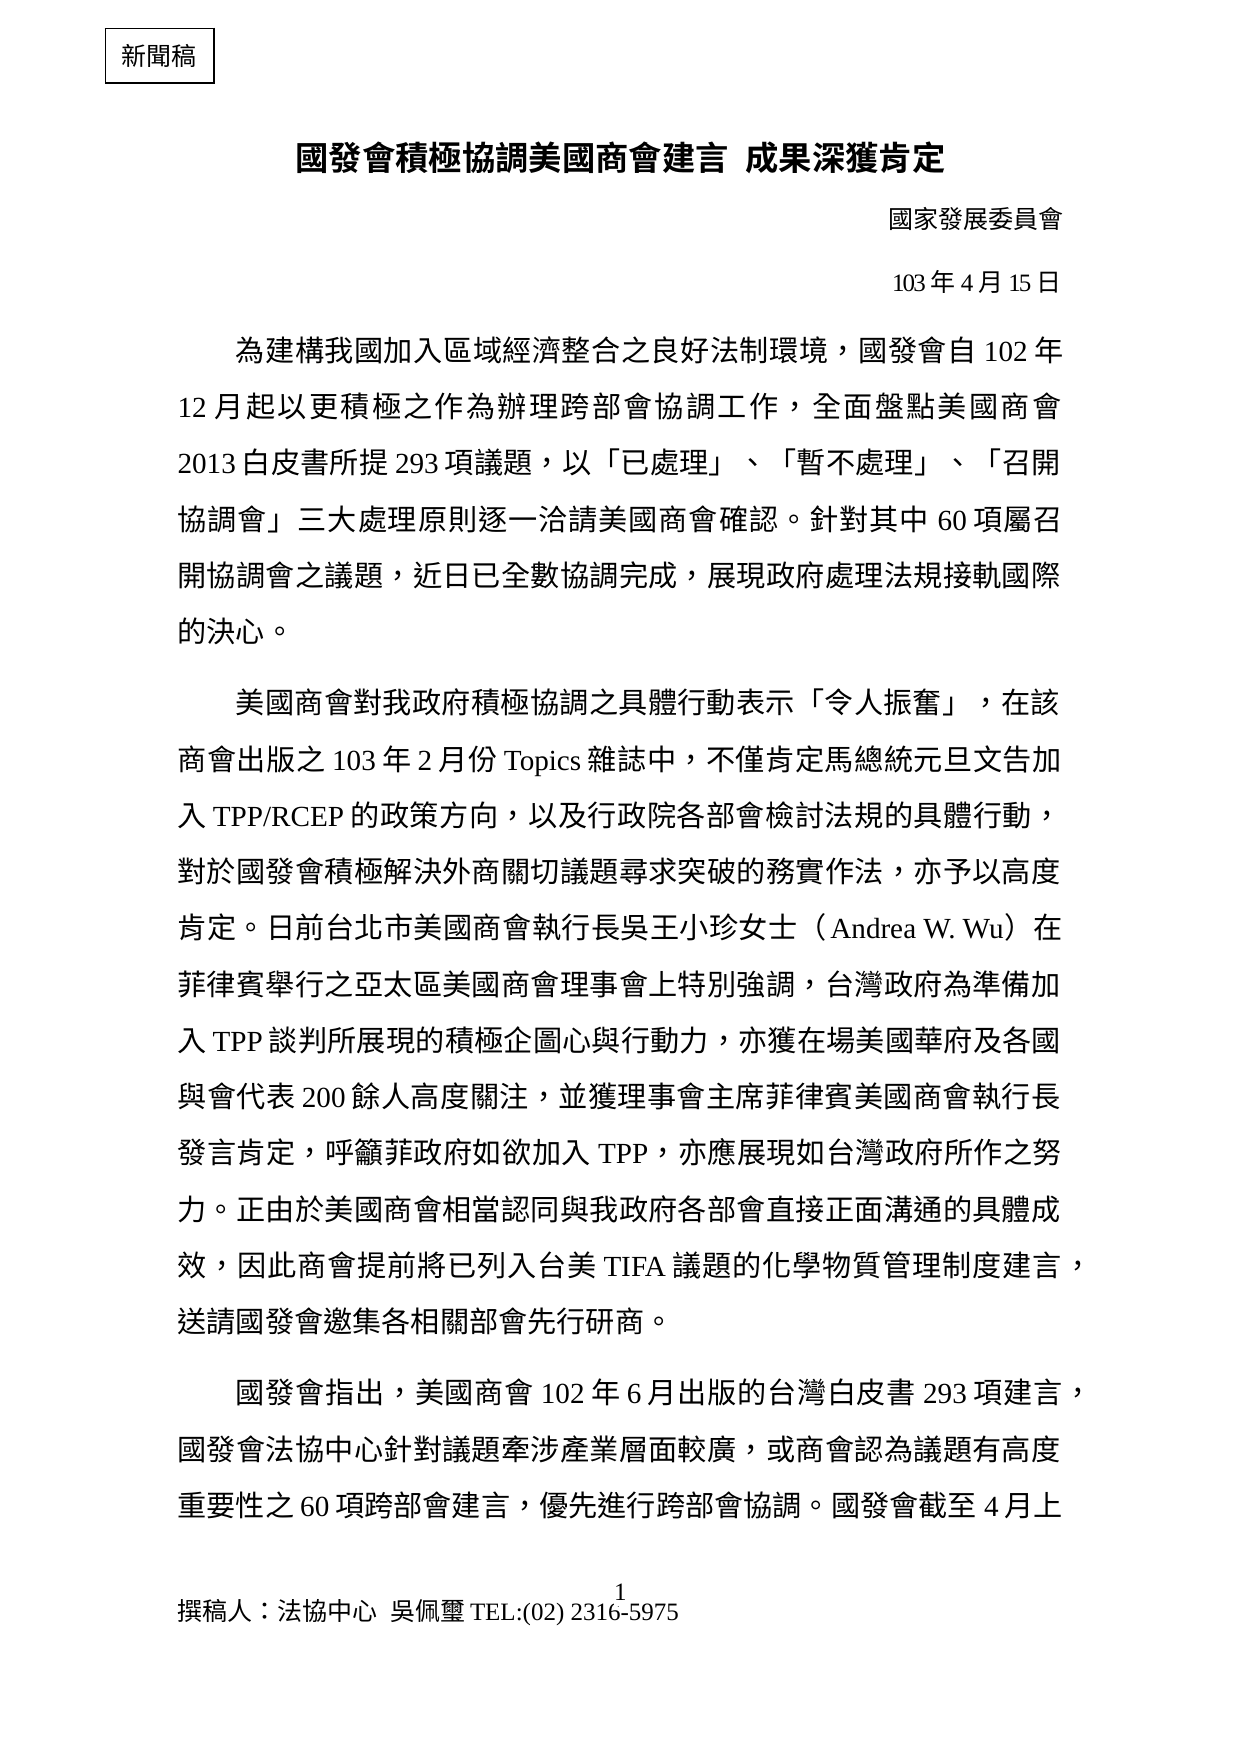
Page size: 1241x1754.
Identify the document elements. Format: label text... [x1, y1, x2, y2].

text 新聞稿 [121, 37, 198, 73]
text 美國商會對我政府積極協調之具體行動表示「令人振奮」，在該商會出版之103年2月份Topics雜誌中，不僅肯定馬總統元旦文告加入TPP/RCEP的政策方向，以及行政院各部會檢討法規的具體行動，對於國發會積極解決外商關切議題尋求突破的務實作法，亦予以高度肯定。日前台北市美國商會執行長吳王小珍女士（Andrea W. Wu）在菲律賓舉行之亞太區美國商會理事會上特別強調，台灣政府為準備加入TPP談判所展現的積極企圖心與行動力，亦獲在場美國華府及各國與會代表200餘人高度關注，並獲理事會主席菲律賓美國商會執行長發言肯定，呼籲菲政府如欲加入TPP，亦應展現如台灣政府所作之努力。正由於美國商會相當認同與我政府各部會直接正面溝通的具體成效，因此商會提前將已列入台美TIFA議題的化學物質管理制度建言，送請國發會邀集各相關部會先行研商。 [177, 669, 1063, 1344]
text 國家發展委員會 [177, 176, 1063, 239]
text 103年4月15日 [177, 239, 1063, 301]
text 為建構我國加入區域經濟整合之良好法制環境，國發會自102年12月起以更積極之作為辦理跨部會協調工作，全面盤點美國商會2013白皮書所提293項議題，以「已處理」、「暫不處理」、「召開協調會」三大處理原則逐一洽請美國商會確認。針對其中60項屬召開協調會之議題，近日已全數協調完成，展現政府處理法規接軌國際的決心。 [177, 316, 1063, 654]
text 國發會積極協調美國商會建言 成果深獲肯定 [177, 114, 1063, 176]
text [106, 29, 213, 82]
text 國發會指出，美國商會102年6月出版的台灣白皮書293項建言，國發會法協中心針對議題牽涉產業層面較廣，或商會認為議題有高度重要性之60項跨部會建言，優先進行跨部會協調。國發會截至4月上旬為止已與外國商會共進行14次會商與協調會議，在各部會努力推動下，達成多項成果。其他白皮書內之建言，有121項政府各相關部會已採取作為或與業者達成共識；另有112項因國情制度不同、商會建言現階段顯不可行、屬商會會員誤解、或建言純屬個別廠商利益，政府暫不處理。惟上述處理結果，已向美國商會回復處理原則與內容。 [177, 1359, 1063, 1528]
